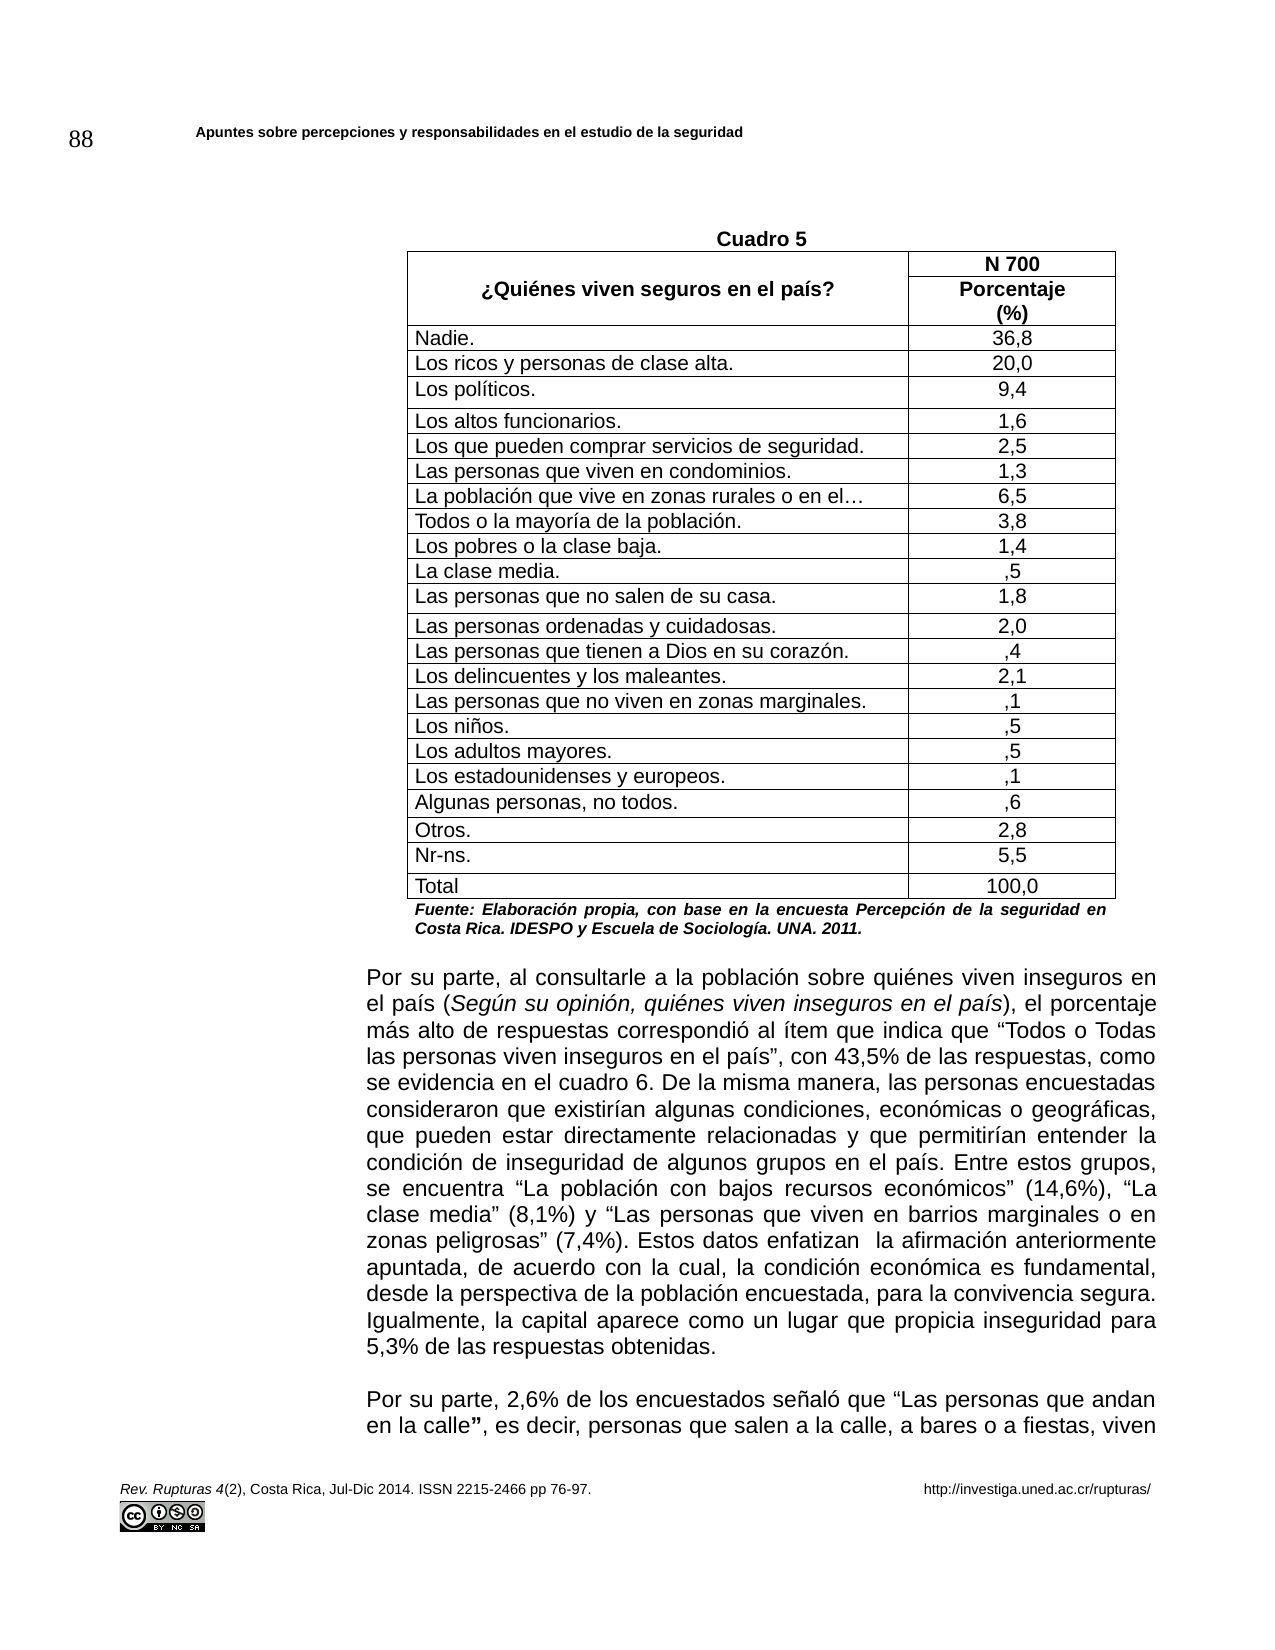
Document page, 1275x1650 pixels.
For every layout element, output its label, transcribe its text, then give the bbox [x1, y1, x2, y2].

table_cell Las personas ordenadas y cuidadosas. [408, 614, 908, 638]
table_cell Las personas que no salen de su casa. [408, 584, 908, 613]
table_cell 2,1 [909, 664, 1115, 688]
table_cell 1,3 [909, 459, 1115, 482]
table_cell ,1 [909, 764, 1115, 789]
table_cell 1,8 [909, 584, 1115, 613]
table_cell La población que vive en zonas rurales o en el… [408, 484, 908, 507]
table_cell 20,0 [909, 351, 1115, 376]
table_cell ,6 [909, 790, 1115, 817]
table_cell 36,8 [909, 326, 1115, 350]
text Por su parte, al consultarle a la población sobre quiénes viven inseguros en el país (Según su opinión, quiénes viven inseguros en el país), el porcentaje más alto de respuestas correspondió al ítem que indica que “Todos o Todas las personas viven inseguros en el país”, con 43,5% de las respuestas, como se evidencia en el cuadro 6. De la misma manera, las personas encuestadas consideraron que existirían algunas condiciones, económicas o geográficas, que pueden estar directamente relacionadas y que permitirían entender la condición de inseguridad de algunos grupos en el país. Entre estos grupos, se encuentra “La población con bajos recursos económicos” (14,6%), “La clase media” (8,1%) y “Las personas que viven en barrios marginales o en zonas peligrosas” (7,4%). Estos datos enfatizan la afirmación anteriormente apuntada, de acuerdo con la cual, la condición económica es fundamental, desde la perspectiva de la población encuestada, para la convivencia segura. Igualmente, la capital aparece como un lugar que propicia inseguridad para 5,3% de las respuestas obtenidas. [366, 964, 1157, 1359]
text Por su parte, 2,6% de los encuestados señaló que “Las personas que andan en la calle”, es decir, personas que salen a la calle, a bares o a fiestas, viven [366, 1386, 1157, 1438]
table_cell 6,5 [909, 484, 1115, 507]
table_header Cuadro 5 [407, 217, 1116, 251]
table_cell ,5 [909, 714, 1115, 738]
table_cell 5,5 [909, 843, 1115, 873]
table_cell 2,8 [909, 818, 1115, 842]
table_cell Algunas personas, no todos. [408, 790, 908, 817]
table_cell Total [408, 874, 908, 898]
table_cell ,5 [909, 559, 1115, 583]
table_cell ,1 [909, 689, 1115, 713]
table_cell Los adultos mayores. [408, 739, 908, 763]
table_cell 100,0 [909, 874, 1115, 898]
table_cell Nr-ns. [408, 843, 908, 873]
table_cell Otros. [408, 818, 908, 842]
table_cell Los pobres o la clase baja. [408, 534, 908, 557]
table_cell N 700 [909, 252, 1115, 276]
table_cell ,4 [909, 639, 1115, 663]
table_cell Nadie. [408, 326, 908, 350]
table_cell 1,6 [909, 409, 1115, 432]
table_cell Los delincuentes y los maleantes. [408, 664, 908, 688]
picture [119, 1501, 205, 1532]
table_cell ¿Quiénes viven seguros en el país? [408, 252, 908, 325]
table_cell Los ricos y personas de clase alta. [408, 351, 908, 376]
table_cell Las personas que no viven en zonas marginales. [408, 689, 908, 713]
table_cell Los altos funcionarios. [408, 409, 908, 432]
table_cell 9,4 [909, 377, 1115, 407]
table_cell Porcentaje (%) [909, 277, 1115, 325]
table_cell Las personas que tienen a Dios en su corazón. [408, 639, 908, 663]
table_cell Los niños. [408, 714, 908, 738]
table_cell Los estadounidenses y europeos. [408, 764, 908, 789]
table_cell Las personas que viven en condominios. [408, 459, 908, 482]
table_cell 2,0 [909, 614, 1115, 638]
table_cell ,5 [909, 739, 1115, 763]
table_cell 1,4 [909, 534, 1115, 557]
table_cell 3,8 [909, 509, 1115, 532]
table_cell Todos o la mayoría de la población. [408, 509, 908, 532]
table_cell Fuente: Elaboración propia, con base en la encuesta Percepción de la seguridad en Costa Rica. IDESPO y Escuela de Sociología. UNA. 2011. [407, 899, 1116, 938]
table_cell Los que pueden comprar servicios de seguridad. [408, 434, 908, 457]
table_cell 2,5 [909, 434, 1115, 457]
table_cell La clase media. [408, 559, 908, 583]
table_cell Los políticos. [408, 377, 908, 407]
